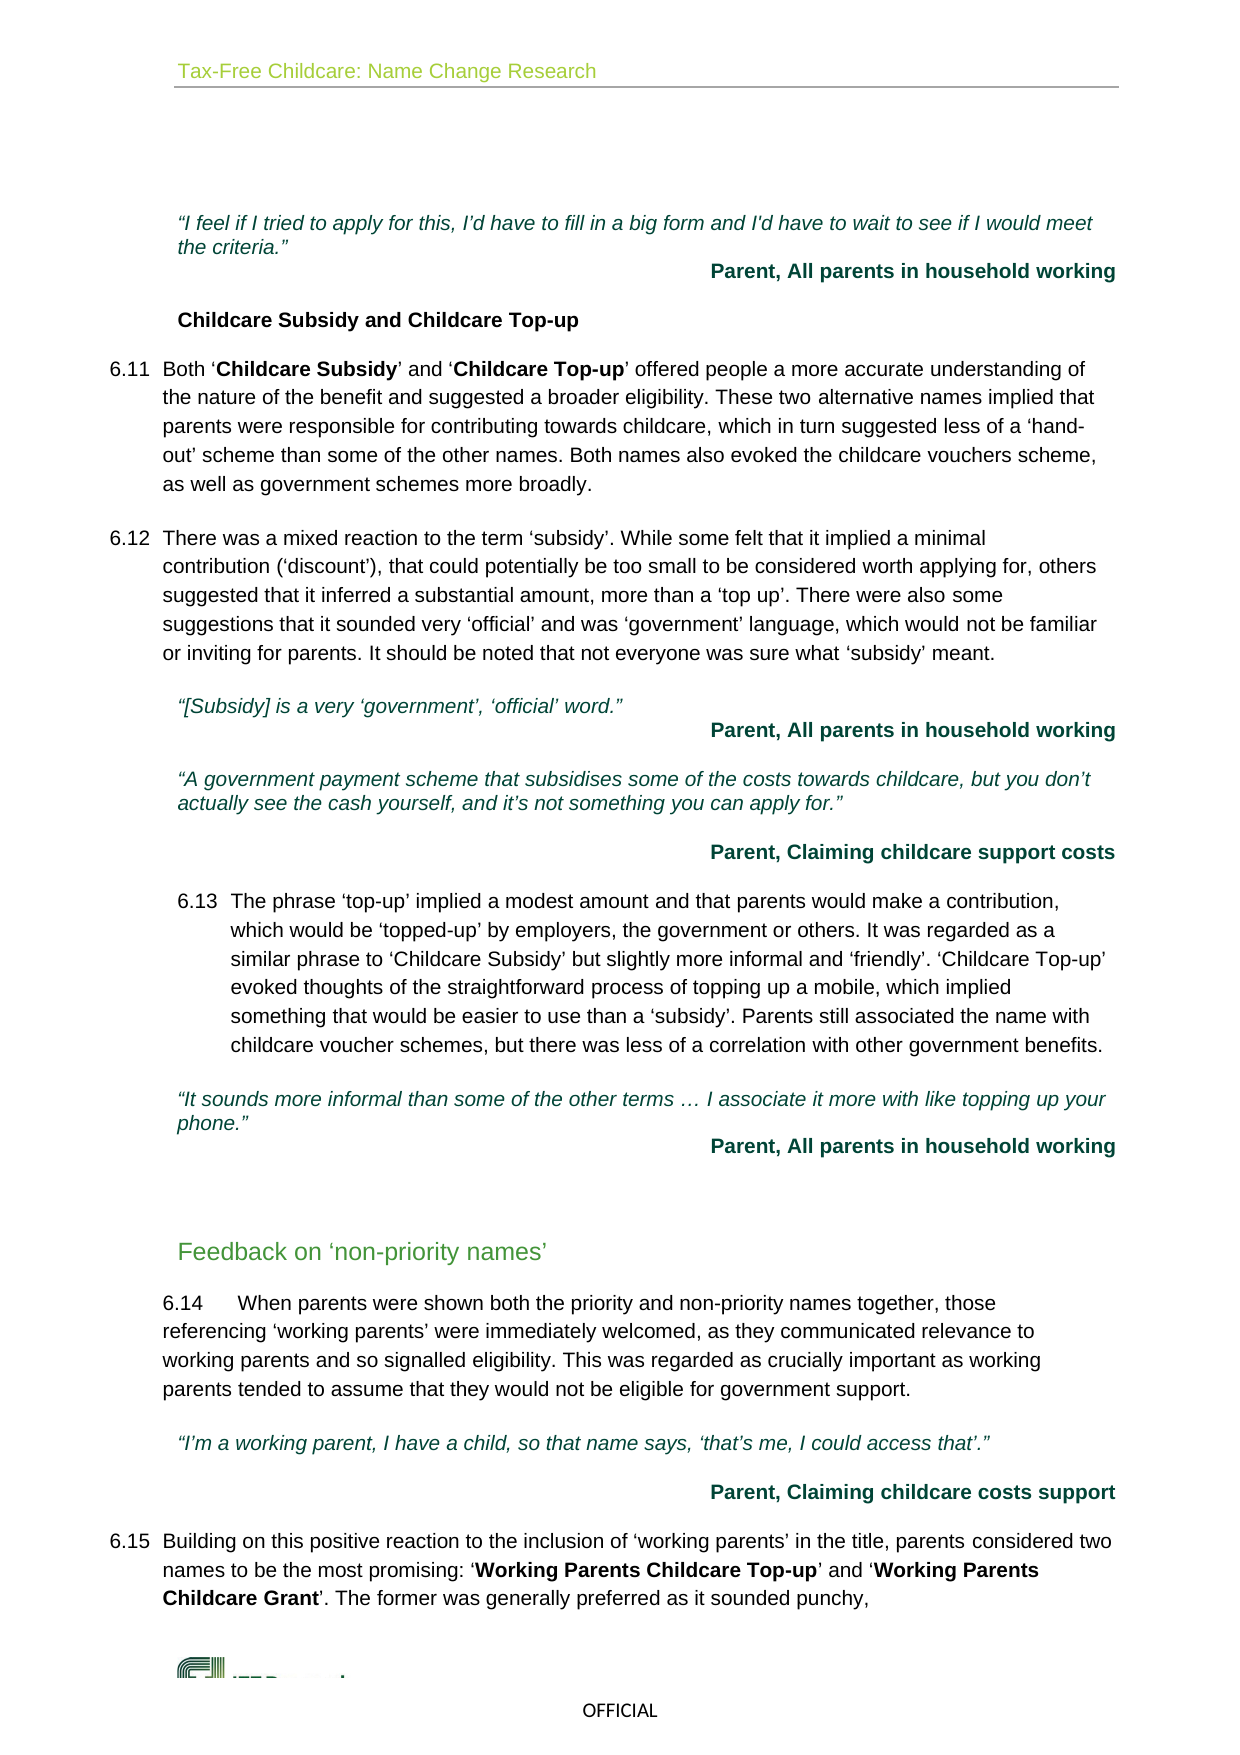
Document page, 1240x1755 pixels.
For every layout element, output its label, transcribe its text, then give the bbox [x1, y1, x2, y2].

text “I’m a working parent, I have a child, so that name says, ‘that’s me, I could access that’.” [177, 1431, 1217, 1454]
text “I feel if I tried to apply for this, I’d have to fill in a big form and I'd have to wait to see if I would meet the criteria.” [177, 211, 1113, 258]
list The phrase ‘top-up’ implied a modest amount and that parents would make a contribution, which would be ‘topped-up’ by employers, the government or others. It was regarded as a similar phrase to ‘Childcare Subsidy’ but slightly more informal and ‘friendly’. ‘Childcare Top-up’ evoked thoughts of the straightforward process of topping up a mobile, which implied something that would be easier to use than a ‘subsidy’. Parents still associated the name with childcare voucher schemes, but there was less of a correlation with other government benefits. [177, 889, 1112, 1057]
subtitle Feedback on ‘non-priority names’ [177, 1237, 1217, 1266]
subtitle Childcare Subsidy and Childcare Top-up [177, 307, 1217, 331]
list When parents were shown both the priority and non-priority names together, those referencing ‘working parents’ were immediately welcomed, as they communicated relevance to working parents and so signalled eligibility. This was regarded as crucially important as working parents tended to assume that they would not be eligible for government support. [162, 1291, 1106, 1401]
subtitle Parent, Claiming childcare costs support [710, 1479, 1217, 1503]
text “It sounds more informal than some of the other terms … I associate it more with like topping up your phone.” [177, 1086, 1116, 1134]
list Building on this positive reaction to the inclusion of ‘working parents’ in the title, parents considered two names to be the most promising: ‘Working Parents Childcare Top-up’ and ‘Working Parents Childcare Grant’. The former was generally preferred as it sounded punchy, [109, 1529, 1113, 1610]
list Both ‘Childcare Subsidy’ and ‘Childcare Top-up’ offered people a more accurate understanding of the nature of the benefit and suggested a broader eligibility. These two alternative names implied that parents were responsible for contributing towards childcare, which in turn suggested less of a ‘hand-out’ scheme than some of the other names. Both names also evoked the childcare vouchers scheme, as well as government schemes more broadly. [109, 356, 1114, 495]
subtitle Parent, All parents in household working [710, 718, 1217, 742]
text “A government payment scheme that subsidises some of the costs towards childcare, but you don’t actually see the cash yourself, and it’s not something you can apply for.” [177, 767, 1116, 815]
text “[Subsidy] is a very ‘government’, ‘official’ word.” [177, 694, 1217, 718]
subtitle Parent, All parents in household working [710, 1134, 1217, 1158]
subtitle Parent, Claiming childcare support costs [710, 840, 1217, 864]
list There was a mixed reaction to the term ‘subsidy’. While some felt that it implied a minimal contribution (‘discount’), that could potentially be too small to be considered worth applying for, others suggested that it inferred a substantial amount, more than a ‘top up’. There were also some suggestions that it sounded very ‘official’ and was ‘government’ language, which would not be familiar or inviting for parents. It should be noted that not everyone was sure what ‘subsidy’ meant. [109, 525, 1100, 664]
subtitle Parent, All parents in household working [710, 258, 1217, 282]
